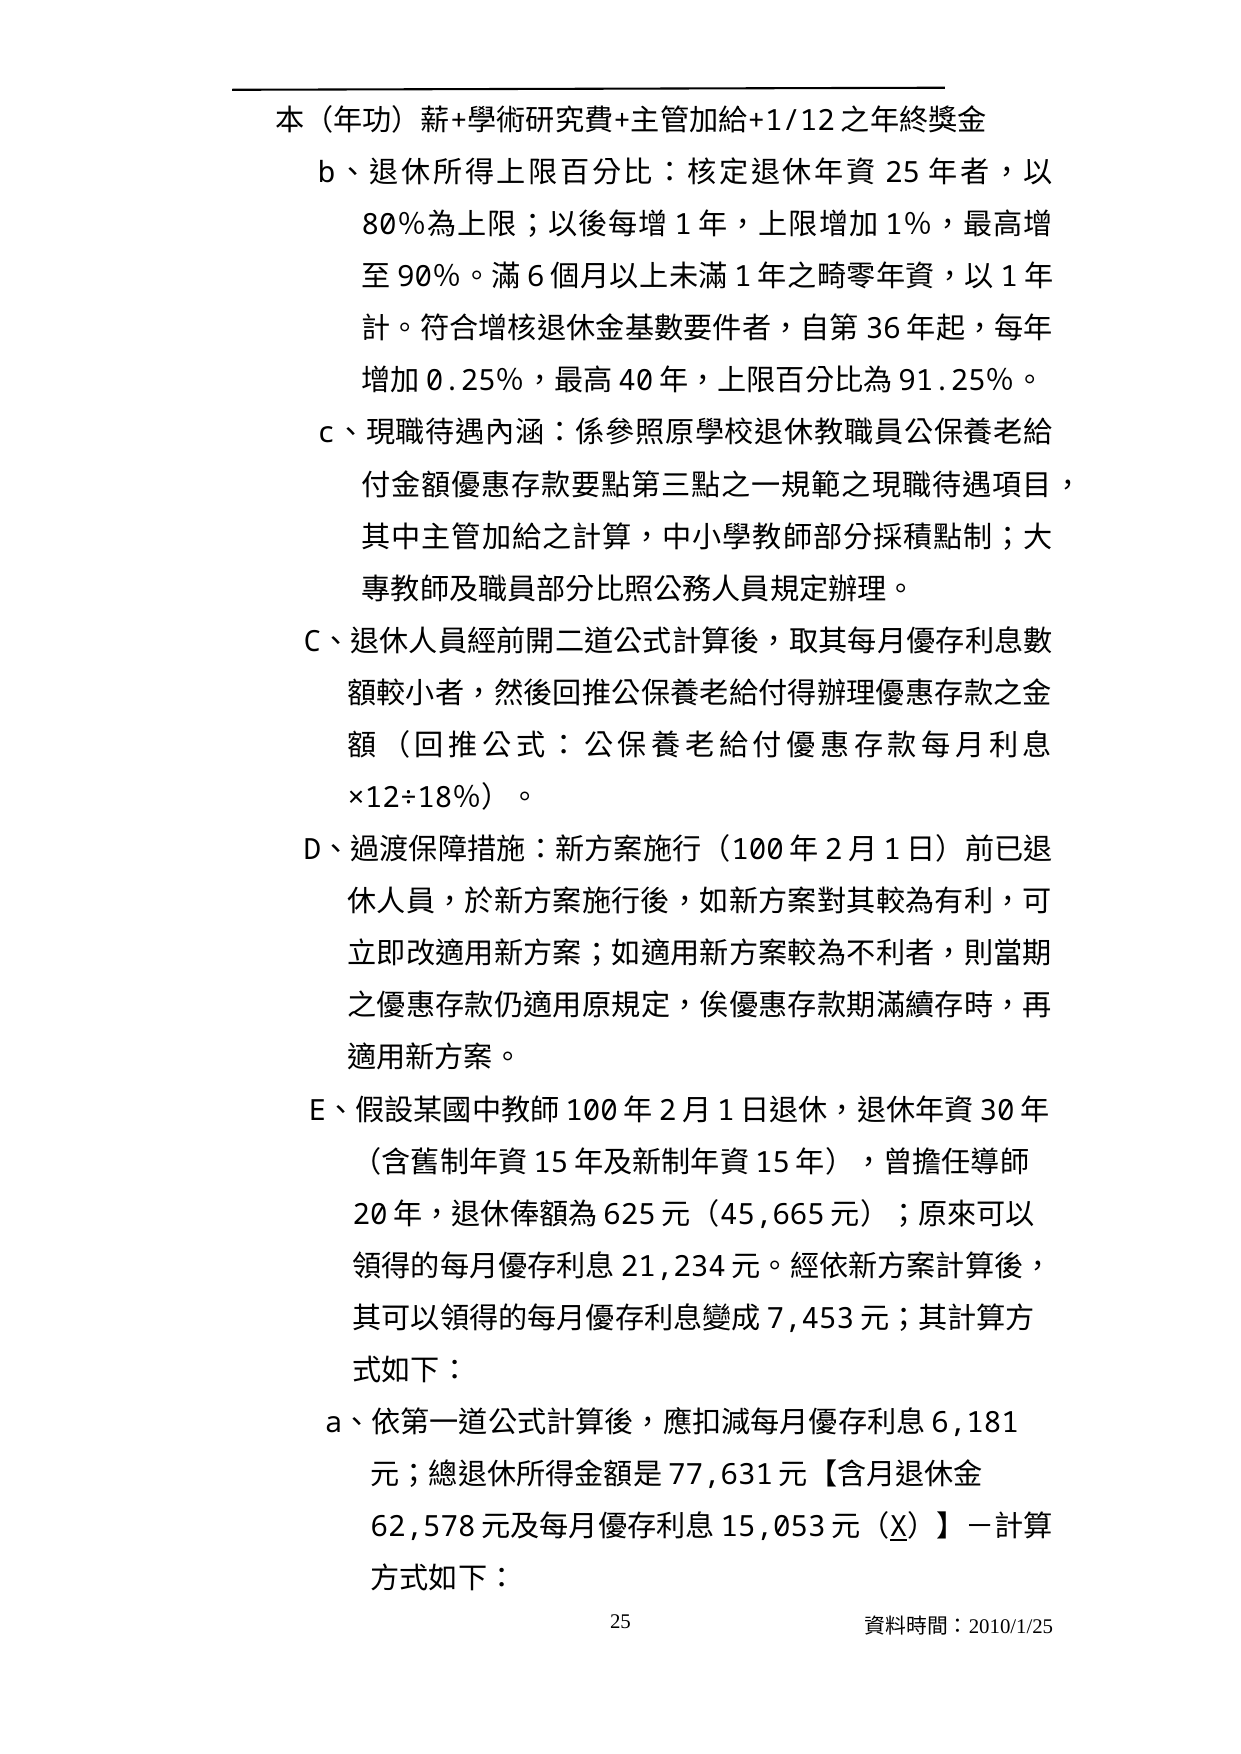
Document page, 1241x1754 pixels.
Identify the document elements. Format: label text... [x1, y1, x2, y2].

text 本（年功）薪+學術研究費+主管加給+1/12之年終獎金 [187, 89, 1053, 141]
text c、現職待遇內涵：係參照原學校退休教職員公保養老給付金額優惠存款要點第三點之一規範之現職待遇項目，其中主管加給之計算，中小學教師部分採積點制；大專教師及職員部分比照公務人員規定辦理。 [318, 401, 1053, 609]
text a、依第一道公式計算後，應扣減每月優存利息6‚181元；總退休所得金額是77‚631元【含月退休金62‚578元及每月優存利息15,053元（X）】－計算方式如下： [324, 1391, 1053, 1599]
text E、假設某國中教師100年2月1日退休，退休年資30年（含舊制年資15年及新制年資15年），曾擔任導師20年，退休俸額為625元（45‚665元）；原來可以領得的每月優存利息21‚234元。經依新方案計算後，其可以領得的每月優存利息變成7‚453元；其計算方式如下： [308, 1078, 1053, 1391]
text C、退休人員經前開二道公式計算後，取其每月優存利息數額較小者，然後回推公保養老給付得辦理優惠存款之金額（回推公式：公保養老給付優惠存款每月利息×12÷18％）。 [303, 609, 1053, 818]
text b、退休所得上限百分比：核定退休年資25年者，以80％為上限；以後每增1年，上限增加1％，最高增至90％。滿6個月以上未滿1年之畸零年資，以1年計。符合增核退休金基數要件者，自第36年起，每年增加0.25％，最高40年，上限百分比為91.25％。 [318, 141, 1053, 401]
text D、過渡保障措施：新方案施行（100年2月1日）前已退休人員，於新方案施行後，如新方案對其較為有利，可立即改適用新方案；如適用新方案較為不利者，則當期之優惠存款仍適用原規定，俟優惠存款期滿續存時，再適用新方案。 [303, 818, 1053, 1078]
